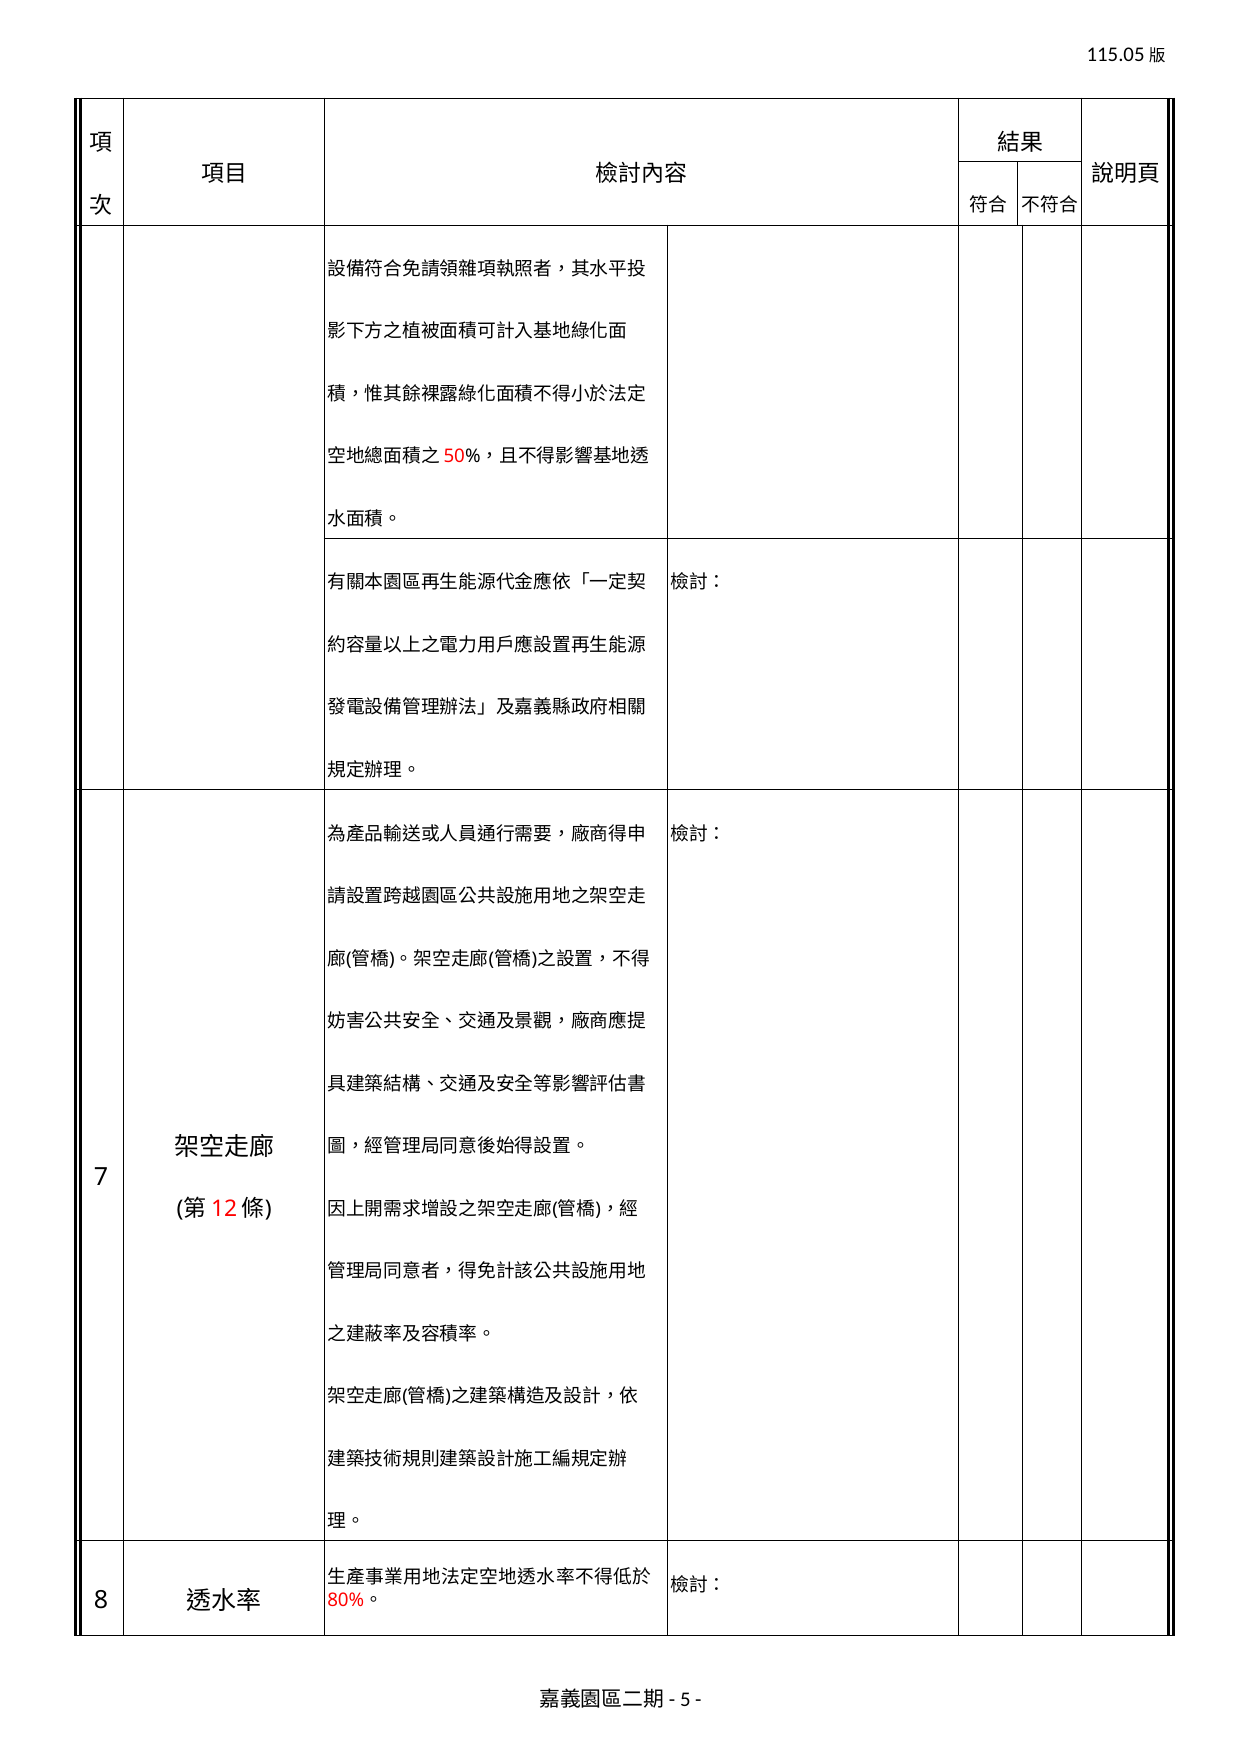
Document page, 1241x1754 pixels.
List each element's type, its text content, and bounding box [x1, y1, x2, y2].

table_cell [82, 226, 123, 789]
table_cell 為產品輸送或人員通行需要，廠商得申請設置跨越園區公共設施用地之架空走廊(管橋)。架空走廊(管橋)之設置，不得妨害公共安全、交通及景觀，廠商應提具建築結構、交通及安全等影響評估書圖，經管理局同意後始得設置。 因上開需求增設之架空走廊(管橋)，經管理局同意者，得免計該公共設施用地之建蔽率及容積率。 架空走廊(管橋)之建築構造及設計，依建築技術規則建築設計施工編規定辦理。 [325, 790, 667, 1540]
table_cell 檢討： [668, 790, 958, 1540]
table_cell [959, 790, 1022, 1540]
table_cell [1023, 539, 1081, 789]
table_cell 生產事業用地法定空地透水率不得低於80%。 [325, 1541, 667, 1635]
table_cell 8 [82, 1541, 123, 1635]
table_cell 不符合 [1018, 162, 1081, 224]
table_cell 架空走廊 (第12條) [124, 790, 324, 1540]
table_header 檢討內容 [325, 99, 958, 224]
table_header 項目 [124, 99, 324, 224]
table_cell [668, 226, 958, 538]
table_cell [1023, 1541, 1081, 1635]
table_cell [1082, 226, 1167, 538]
table_cell [959, 1541, 1022, 1635]
table_cell [1082, 1541, 1167, 1635]
table_cell 透水率 [124, 1541, 324, 1635]
table_cell 檢討： [668, 1541, 958, 1635]
table_cell 有關本園區再生能源代金應依「一定契約容量以上之電力用戶應設置再生能源發電設備管理辦法」及嘉義縣政府相關規定辦理。 [325, 539, 667, 789]
table_cell 符合 [959, 162, 1017, 224]
table_header 說明頁 [1082, 99, 1167, 224]
table_cell [1082, 790, 1167, 1540]
table_cell 設備符合免請領雜項執照者，其水平投影下方之植被面積可計入基地綠化面積，惟其餘裸露綠化面積不得小於法定空地總面積之50%，且不得影響基地透水面積。 [325, 226, 667, 538]
table_cell [124, 226, 324, 789]
table_cell 檢討： [668, 539, 958, 789]
table_cell [1023, 790, 1081, 1540]
table_cell [959, 226, 1022, 538]
table_cell 7 [82, 790, 123, 1540]
table_header 項次 [82, 99, 123, 224]
table_cell [1023, 226, 1081, 538]
table_cell [1082, 539, 1167, 789]
table_header 結果 [959, 99, 1081, 161]
table_cell [959, 539, 1022, 789]
